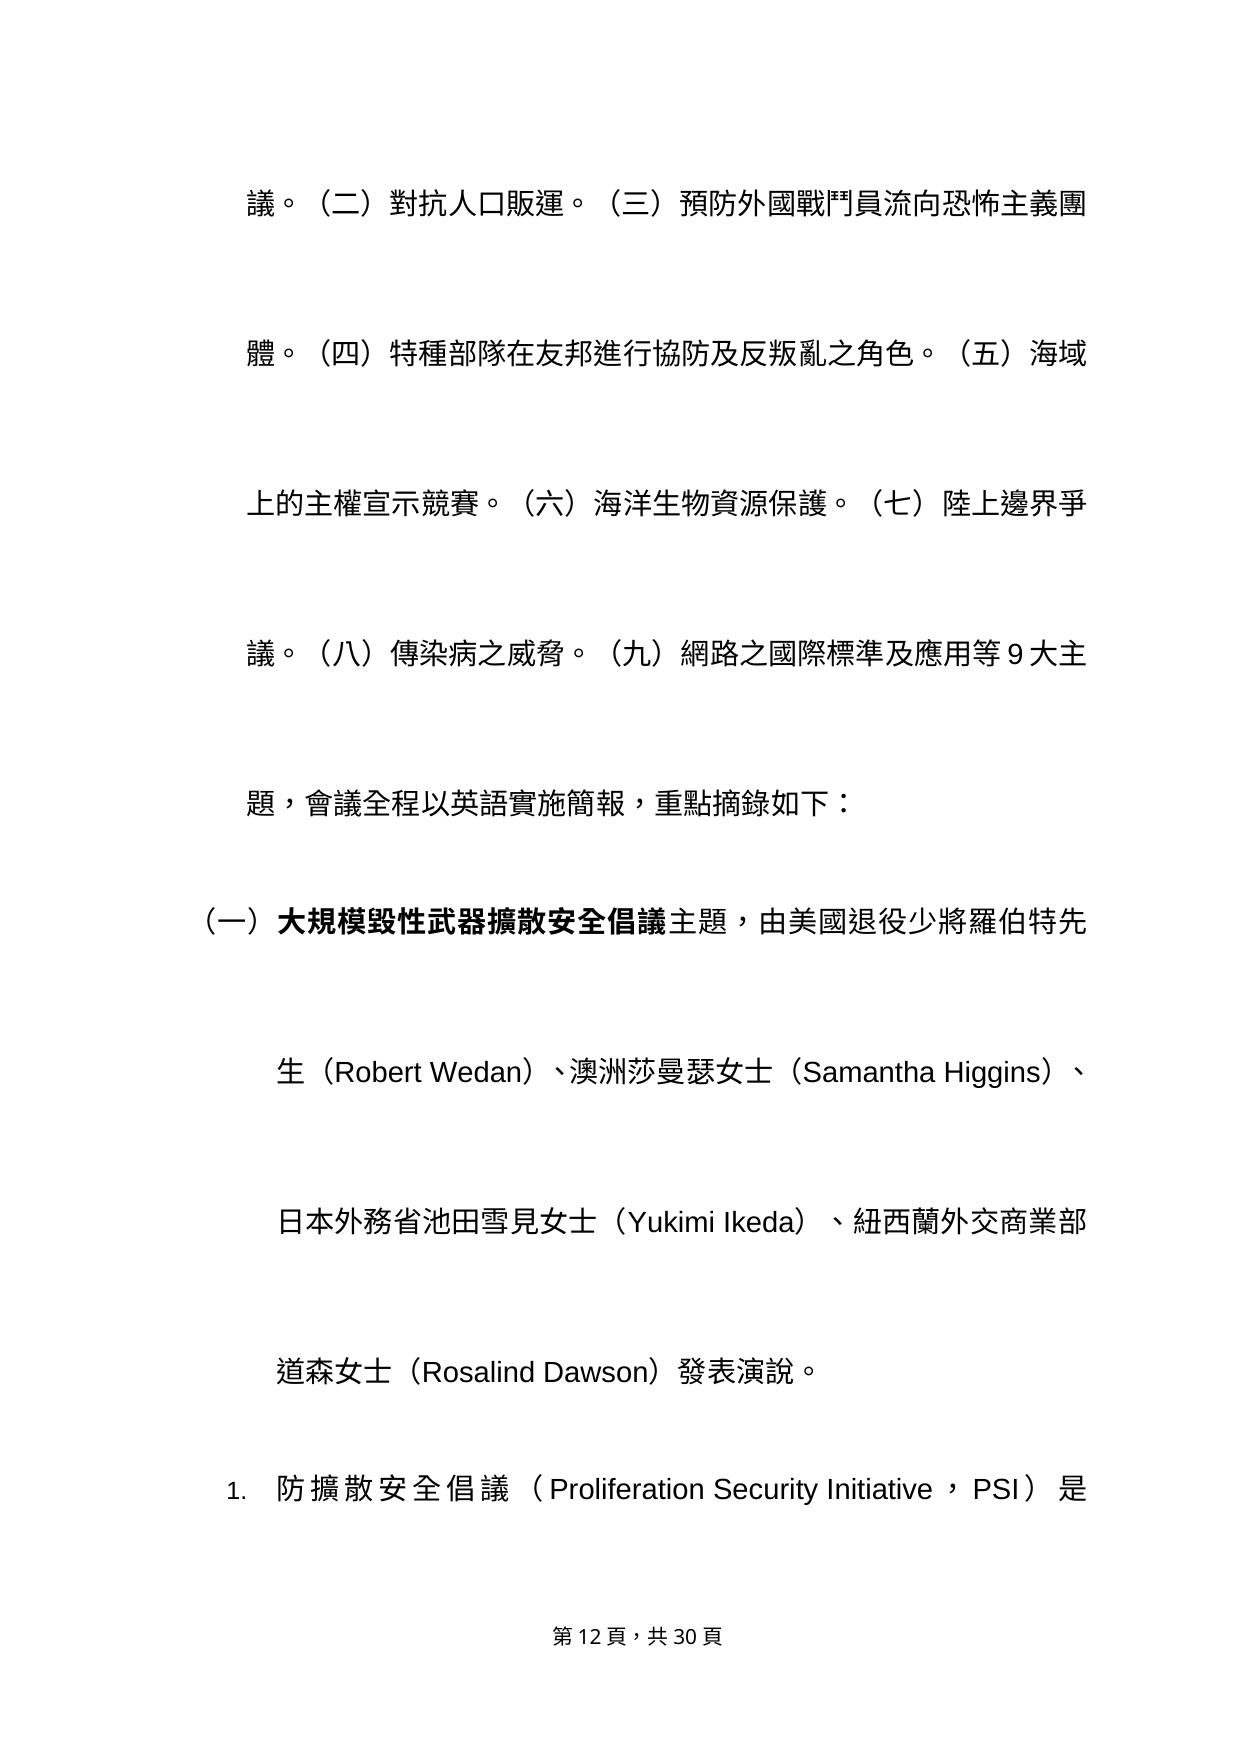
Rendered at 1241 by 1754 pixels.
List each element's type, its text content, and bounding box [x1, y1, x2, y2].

list 防擴散安全倡議（Proliferation Security Initiative，PSI）是 [226, 1449, 1087, 1524]
text （一）大規模毀性武器擴散安全倡議主題，由美國退役少將羅伯特先生（Robert Wedan）、澳洲莎曼瑟女士（Samantha Higgins）、日本外務省池田雪見女士（Yukimi Ikeda）、紐西蘭外交商業部道森女士（Rosalind Dawson）發表演說。 [187, 882, 1087, 1407]
text 議。（二）對抗人口販運。（三）預防外國戰鬥員流向恐怖主義團體。（四）特種部隊在友邦進行協防及反叛亂之角色。（五）海域上的主權宣示競賽。（六）海洋生物資源保護。（七）陸上邊界爭議。（八）傳染病之威脅。（九）網路之國際標準及應用等9大主題，會議全程以英語實施簡報，重點摘錄如下： [187, 164, 1087, 839]
